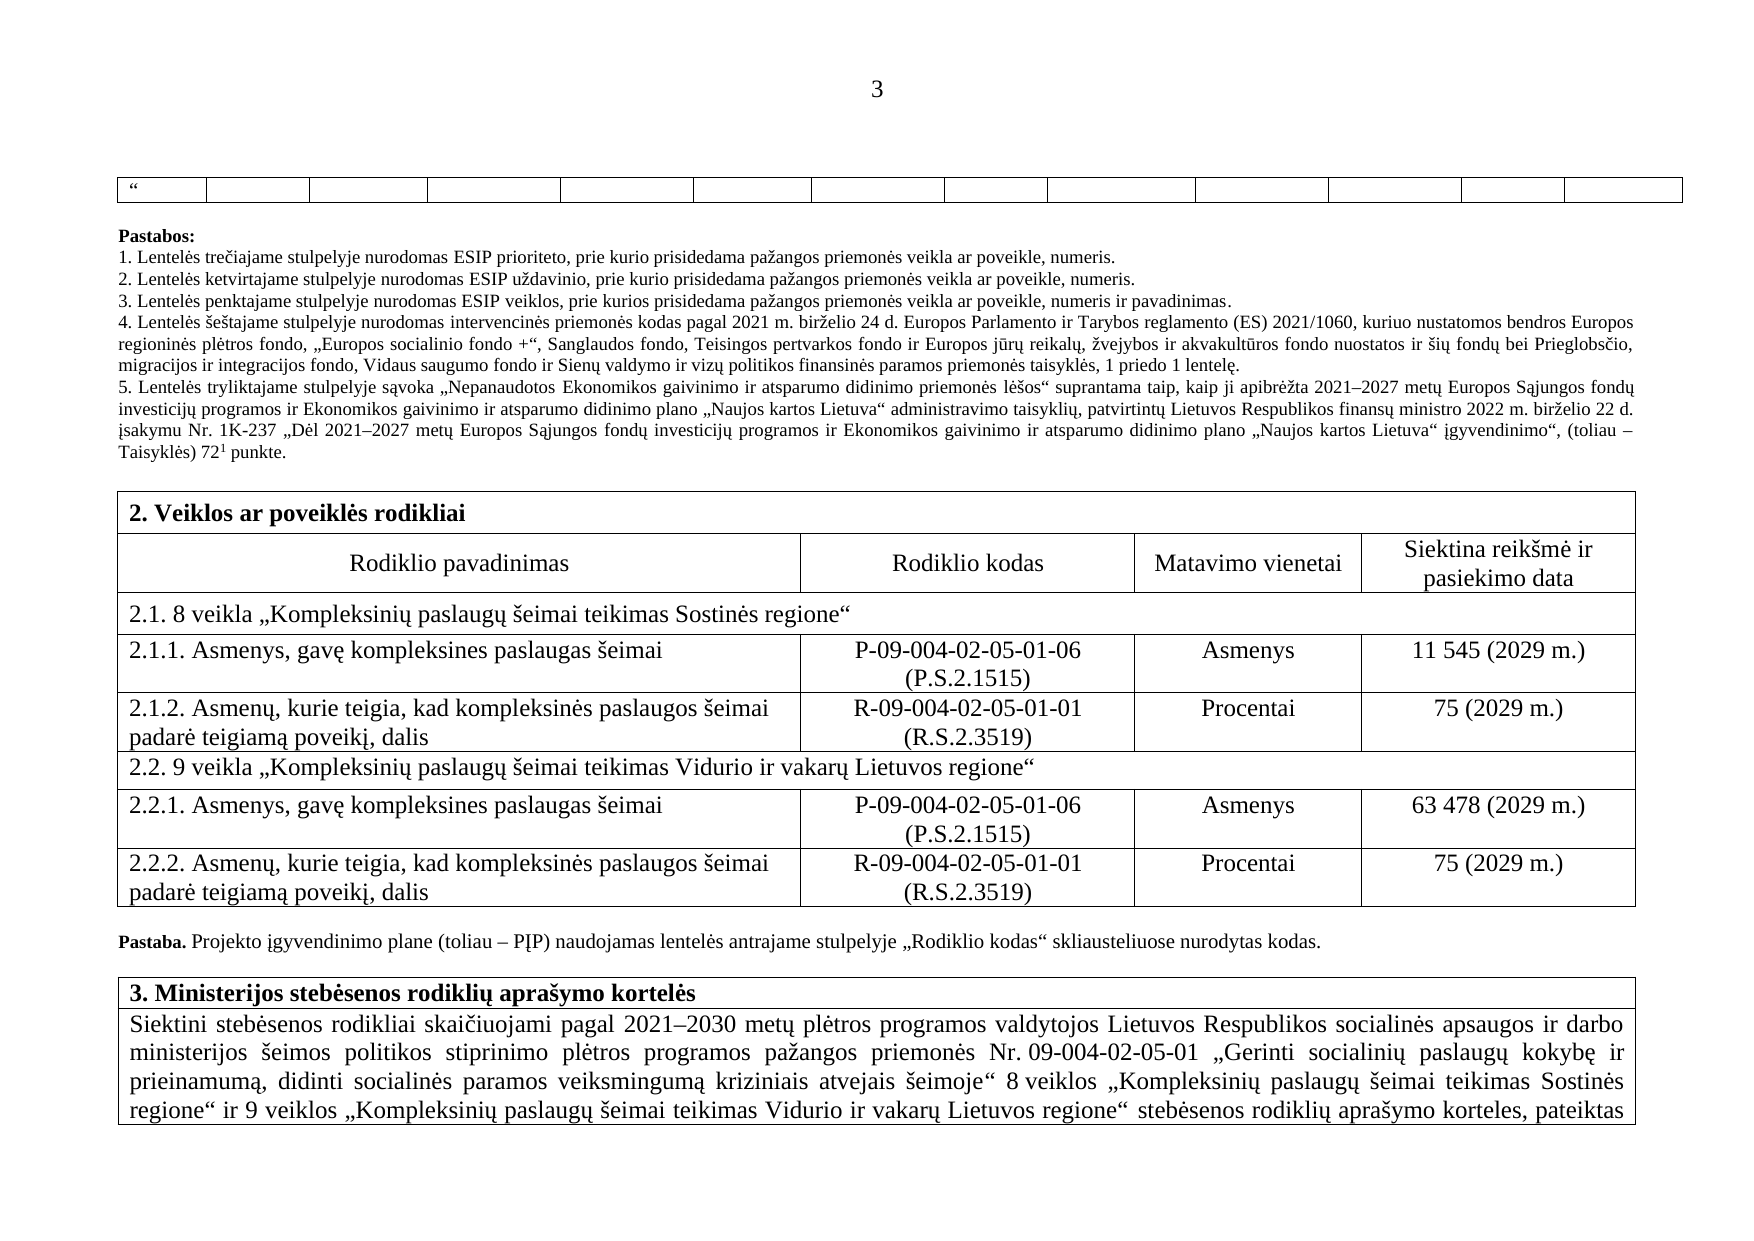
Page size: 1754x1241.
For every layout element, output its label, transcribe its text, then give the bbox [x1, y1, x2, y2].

table_cell 2.1.2. Asmenų, kurie teigia, kad kompleksinės paslaugos šeimai padarė teigiamą poveikį, dalis [118, 693, 800, 751]
table_cell [1462, 178, 1564, 202]
table_cell [1565, 178, 1682, 202]
table_cell 2.1.1. Asmenys, gavę kompleksines paslaugas šeimai [118, 635, 800, 692]
text Pastaba. Projekto įgyvendinimo plane (toliau – PĮP) naudojamas lentelės antrajame stulpelyje „Rodiklio kodas“ skliausteliuose nurodytas kodas. [118, 928, 1636, 953]
table_cell Procentai [1135, 849, 1361, 906]
table_cell P-09-004-02-05-01-06 (P.S.2.1515) [801, 790, 1134, 847]
table_cell “ [118, 178, 206, 202]
table_cell [1196, 178, 1328, 202]
table_cell Siektini stebėsenos rodikliai skaičiuojami pagal 2021–2030 metų plėtros programos valdytojos Lietuvos Respublikos socialinės apsaugos ir darbo ministerijos šeimos politikos stiprinimo plėtros programos pažangos priemonės Nr. 09‑004‑02‑05‑01 „Gerinti socialinių paslaugų kokybę ir prieinamumą, didinti socialinės paramos veiksmingumą kriziniais atvejais šeimoje“ 8 veiklos „Kompleksinių paslaugų šeimai teikimas Sostinės regione“ ir 9 veiklos „Kompleksinių paslaugų šeimai teikimas Vidurio ir vakarų Lietuvos regione“ stebėsenos rodiklių aprašymo korteles, pateiktas [119, 1009, 1635, 1124]
table_cell Rodiklio kodas [801, 534, 1134, 592]
table_cell Rodiklio pavadinimas [118, 534, 800, 592]
table_cell [428, 178, 560, 202]
table_cell [310, 178, 427, 202]
table_cell [561, 178, 693, 202]
table_cell 11 545 (2029 m.) [1362, 635, 1635, 692]
text 3. Lentelės penktajame stulpelyje nurodomas ESIP veiklos, prie kurios prisidedama pažangos priemonės veikla ar poveikle, numeris ir pavadinimas. [118, 289, 1636, 311]
text Pastabos: [118, 225, 1636, 246]
table_cell 75 (2029 m.) [1362, 693, 1635, 751]
table_cell 63 478 (2029 m.) [1362, 790, 1635, 847]
text 4. Lentelės šeštajame stulpelyje nurodomas intervencinės priemonės kodas pagal 2021 m. birželio 24 d. Europos Parlamento ir Tarybos reglamento (ES) 2021/1060, kuriuo nustatomos bendros Europos regioninės plėtros fondo, „Europos socialinio fondo +“, Sanglaudos fondo, Teisingos pertvarkos fondo ir Europos jūrų reikalų, žvejybos ir akvakultūros fondo nuostatos ir šių fondų bei Prieglobsčio, migracijos ir integracijos fondo, Vidaus saugumo fondo ir Sienų valdymo ir vizų politikos finansinės paramos priemonės taisyklės, 1 priedo 1 lentelę. [118, 311, 1636, 376]
table_cell Procentai [1135, 693, 1361, 751]
table_cell [812, 178, 944, 202]
table_cell Asmenys [1135, 635, 1361, 692]
text 1. Lentelės trečiajame stulpelyje nurodomas ESIP prioriteto, prie kurio prisidedama pažangos priemonės veikla ar poveikle, numeris. [118, 246, 1636, 268]
table_cell R-09-004-02-05-01-01 (R.S.2.3519) [801, 849, 1134, 906]
text 5. Lentelės tryliktajame stulpelyje sąvoka „Nepanaudotos Ekonomikos gaivinimo ir atsparumo didinimo priemonės lėšos“ suprantama taip, kaip ji apibrėžta 2021–2027 metų Europos Sąjungos fondų investicijų programos ir Ekonomikos gaivinimo ir atsparumo didinimo plano „Naujos kartos Lietuva“ administravimo taisyklių, patvirtintų Lietuvos Respublikos finansų ministro 2022 m. birželio 22 d. įsakymu Nr. 1K-237 „Dėl 2021–2027 metų Europos Sąjungos fondų investicijų programos ir Ekonomikos gaivinimo ir atsparumo didinimo plano „Naujos kartos Lietuva“ įgyvendinimo“, (toliau – Taisyklės) 721 punkte. [118, 376, 1636, 462]
table_cell 75 (2029 m.) [1362, 849, 1635, 906]
table_cell 2.2.2. Asmenų, kurie teigia, kad kompleksinės paslaugos šeimai padarė teigiamą poveikį, dalis [118, 849, 800, 906]
table_header 3. Ministerijos stebėsenos rodiklių aprašymo kortelės [119, 978, 1635, 1008]
table_cell Matavimo vienetai [1135, 534, 1361, 592]
table_cell [945, 178, 1047, 202]
text 2. Lentelės ketvirtajame stulpelyje nurodomas ESIP uždavinio, prie kurio prisidedama pažangos priemonės veikla ar poveikle, numeris. [118, 268, 1636, 289]
table_cell Siektina reikšmė ir pasiekimo data [1362, 534, 1635, 592]
table_cell [1329, 178, 1461, 202]
table_cell P-09-004-02-05-01-06 (P.S.2.1515) [801, 635, 1134, 692]
table_cell 2.2.1. Asmenys, gavę kompleksines paslaugas šeimai [118, 790, 800, 847]
table_cell Asmenys [1135, 790, 1361, 847]
table_cell 2.2. 9 veikla „Kompleksinių paslaugų šeimai teikimas Vidurio ir vakarų Lietuvos regione“ [118, 752, 1635, 789]
table_cell [1048, 178, 1195, 202]
table_cell 2.1. 8 veikla „Kompleksinių paslaugų šeimai teikimas Sostinės regione“ [118, 593, 1635, 634]
table_header 2. Veiklos ar poveiklės rodikliai [118, 492, 1635, 533]
table_cell R-09-004-02-05-01-01 (R.S.2.3519) [801, 693, 1134, 751]
table_cell [694, 178, 811, 202]
table_cell [207, 178, 309, 202]
